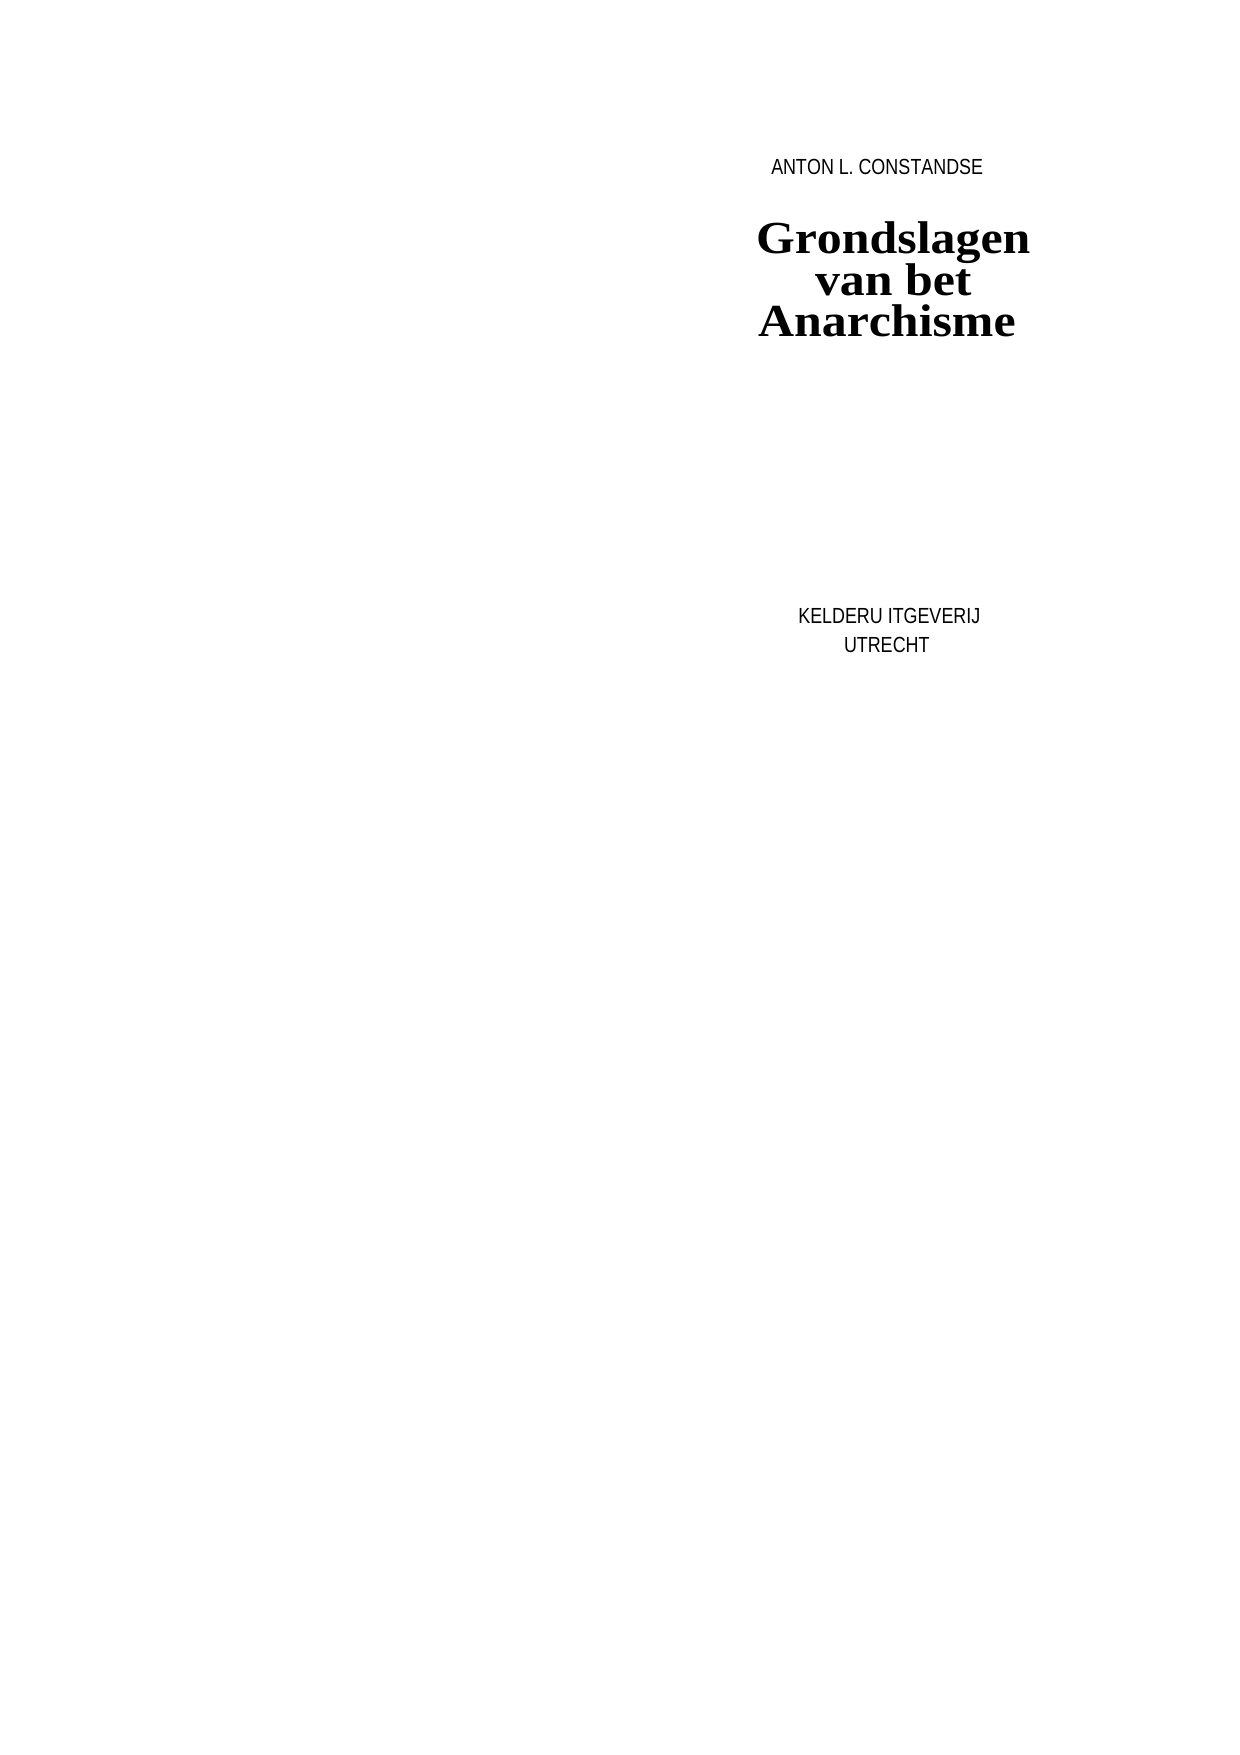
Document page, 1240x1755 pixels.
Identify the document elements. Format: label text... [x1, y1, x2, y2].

text Grondslagen van bet Anarchisme [751, 221, 1035, 345]
text ANTON L. CONSTANDSE [771, 155, 1019, 179]
text KELDERU ITGEVERIJ UTRECHT [787, 601, 991, 658]
